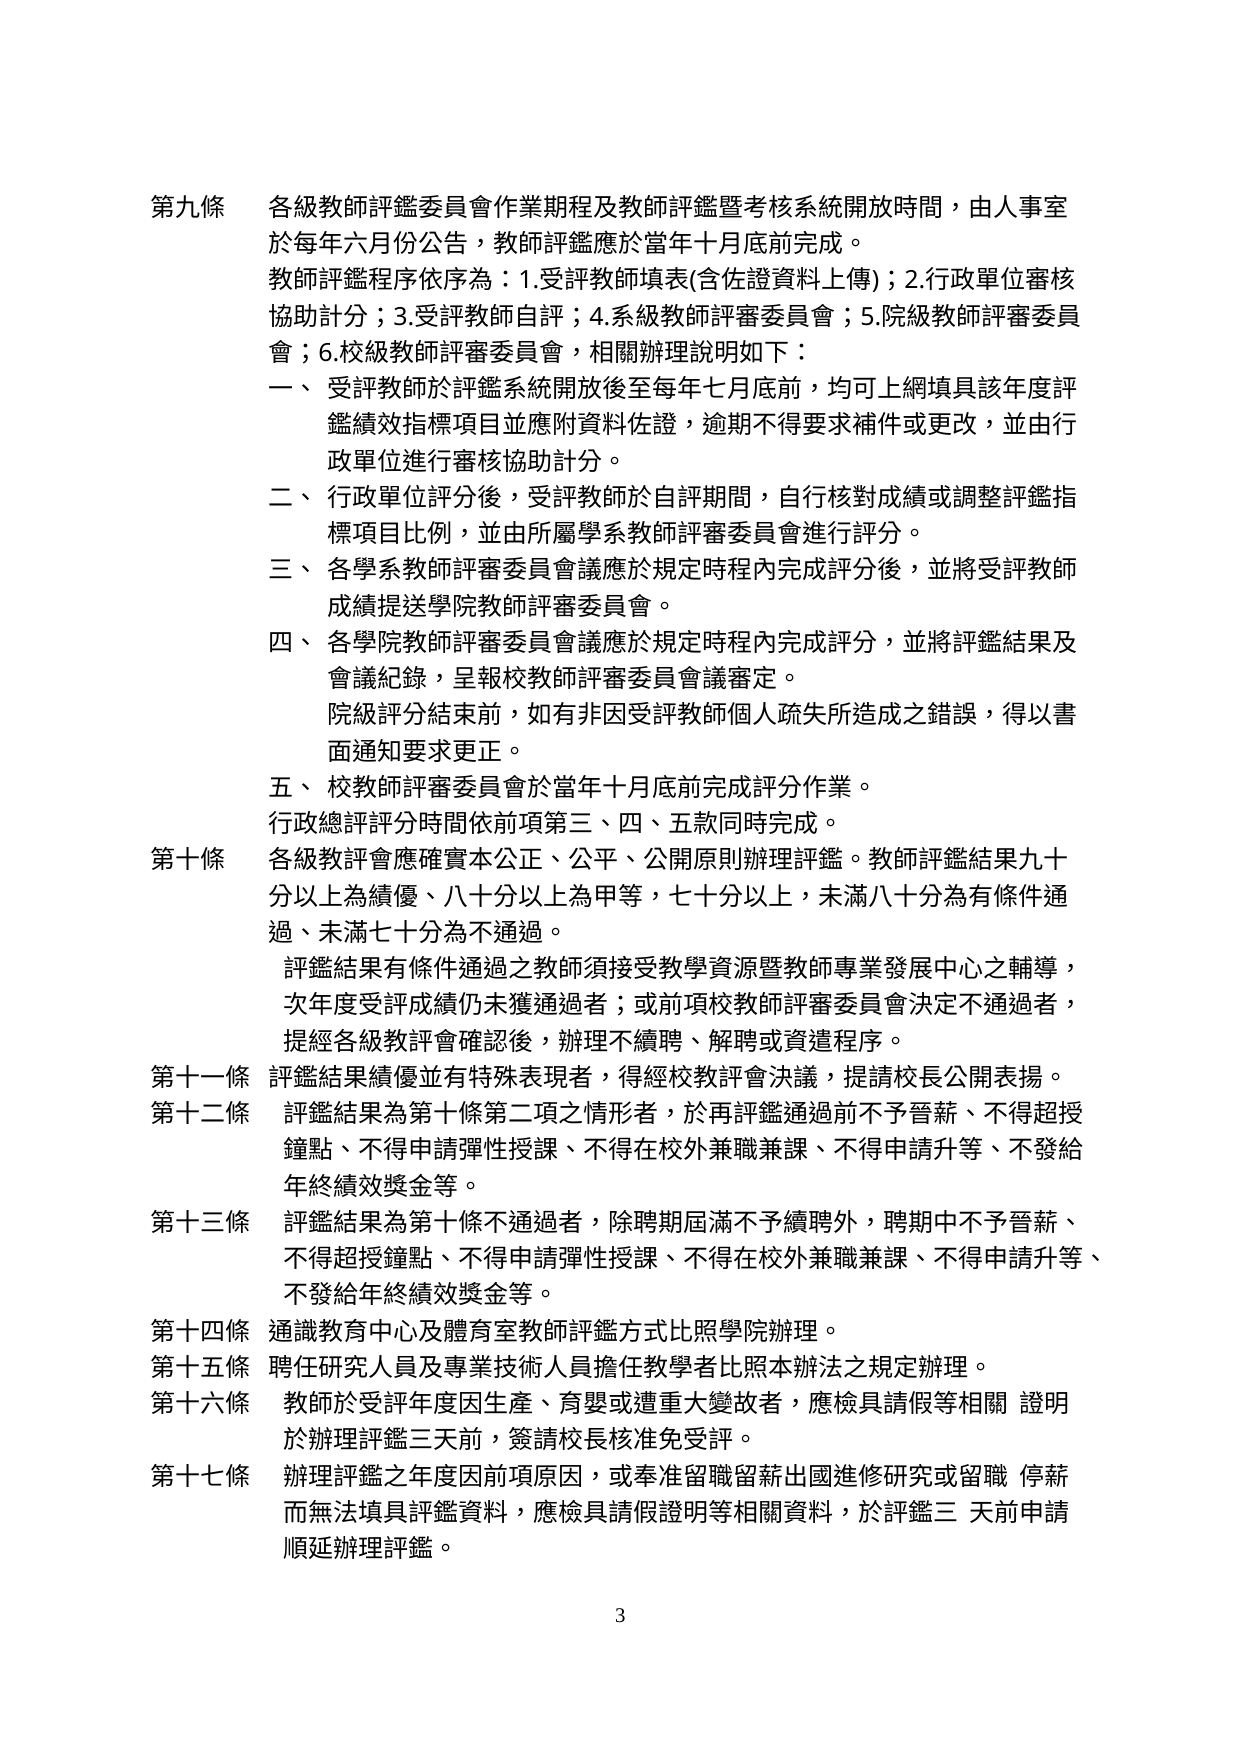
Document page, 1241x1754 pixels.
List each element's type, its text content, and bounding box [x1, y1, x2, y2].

text 院級評分結束前，如有非因受評教師個人疏失所造成之錯誤，得以書面通知要求更正。 [327, 695, 1090, 767]
list 評鑑結果為第十條第二項之情形者，於再評鑑通過前不予晉薪、不得超授鐘點、不得申請彈性授課、不得在校外兼職兼課、不得申請升等、不發給年終績效獎金等。 [150, 1093, 1090, 1202]
list 各學系教師評審委員會議應於規定時程內完成評分後，並將受評教師成績提送學院教師評審委員會。 [268, 550, 1090, 622]
list 校教師評審委員會於當年十月底前完成評分作業。 [268, 767, 1090, 803]
list 評鑑結果績優並有特殊表現者，得經校教評會決議，提請校長公開表揚。 [150, 1057, 1090, 1093]
list 辦理評鑑之年度因前項原因，或奉准留職留薪出國進修研究或留職 停薪而無法填具評鑑資料，應檢具請假證明等相關資料，於評鑑三 天前申請順延辦理評鑑。 [150, 1456, 1090, 1565]
text 行政總評評分時間依前項第三、四、五款同時完成。 [268, 803, 1090, 840]
list 行政單位評分後，受評教師於自評期間，自行核對成績或調整評鑑指標項目比例，並由所屬學系教師評審委員會進行評分。 [268, 477, 1090, 550]
list 各級教評會應確實本公正、公平、公開原則辦理評鑑。教師評鑑結果九十分以上為績優、八十分以上為甲等，七十分以上，未滿八十分為有條件通過、未滿七十分為不通過。 [150, 840, 1090, 948]
list 教師於受評年度因生產、育嬰或遭重大變故者，應檢具請假等相關 證明於辦理評鑑三天前，簽請校長核准免受評。 [150, 1383, 1090, 1456]
list 受評教師於評鑑系統開放後至每年七月底前，均可上網填具該年度評鑑績效指標項目並應附資料佐證，逾期不得要求補件或更改，並由行政單位進行審核協助計分。 [268, 368, 1090, 477]
text 教師評鑑程序依序為：1.受評教師填表(含佐證資料上傳)；2.行政單位審核協助計分；3.受評教師自評；4.系級教師評審委員會；5.院級教師評審委員會；6.校級教師評審委員會，相關辦理說明如下： [268, 260, 1090, 368]
text 評鑑結果有條件通過之教師須接受教學資源暨教師專業發展中心之輔導，次年度受評成績仍未獲通過者；或前項校教師評審委員會決定不通過者，提經各級教評會確認後，辦理不續聘、解聘或資遣程序。 [283, 948, 1090, 1057]
list 通識教育中心及體育室教師評鑑方式比照學院辦理。 [150, 1311, 1090, 1347]
list 各學院教師評審委員會議應於規定時程內完成評分，並將評鑑結果及會議紀錄，呈報校教師評審委員會議審定。 [268, 622, 1090, 695]
list 聘任研究人員及專業技術人員擔任教學者比照本辦法之規定辦理。 [150, 1347, 1090, 1383]
list 評鑑結果為第十條不通過者，除聘期屆滿不予續聘外，聘期中不予晉薪、不得超授鐘點、不得申請彈性授課、不得在校外兼職兼課、不得申請升等、不發給年終績效獎金等。 [150, 1202, 1090, 1311]
list 各級教師評鑑委員會作業期程及教師評鑑暨考核系統開放時間，由人事室於每年六月份公告，教師評鑑應於當年十月底前完成。 [150, 187, 1090, 260]
